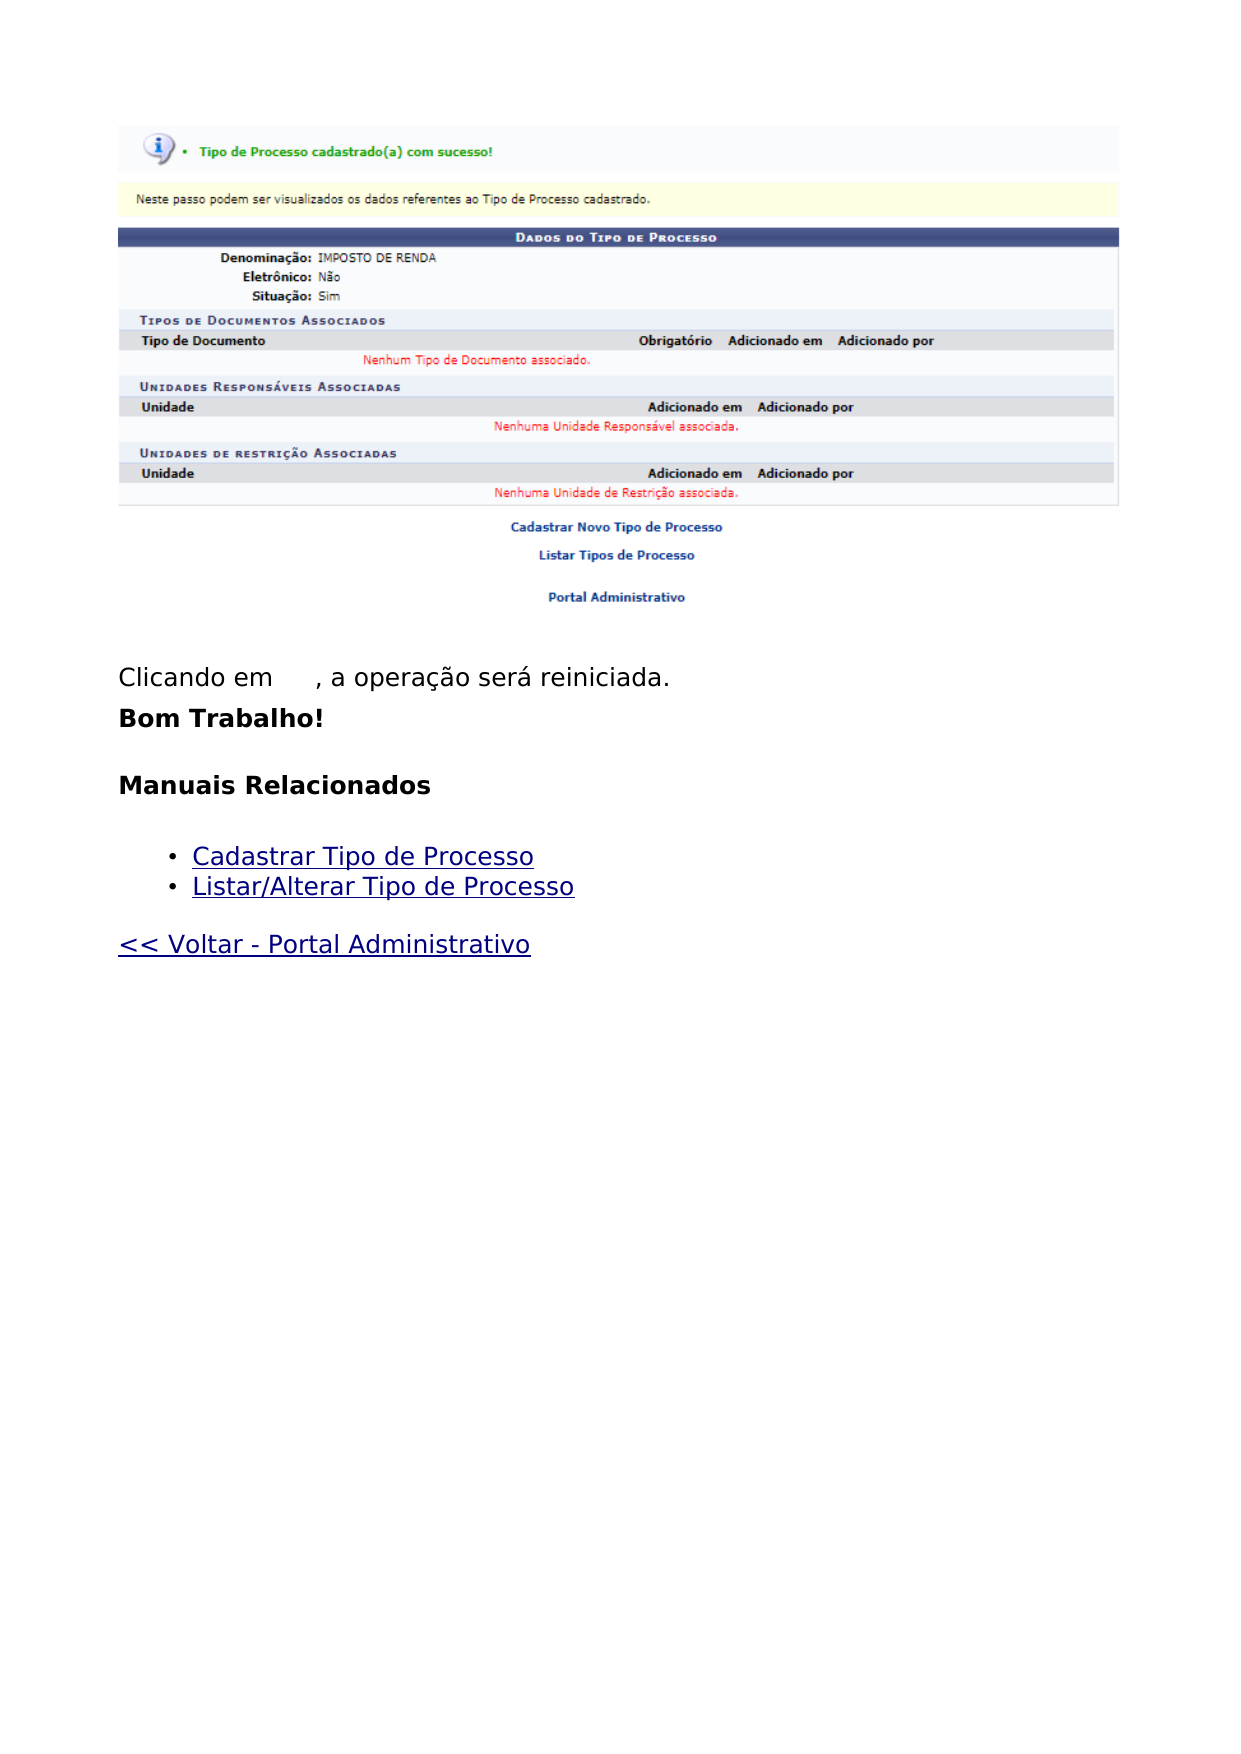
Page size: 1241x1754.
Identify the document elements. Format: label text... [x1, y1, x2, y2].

text << Voltar - Portal Administrativo [118, 930, 1122, 959]
text Bom Trabalho! [118, 705, 1122, 734]
list Cadastrar Tipo de Processo [177, 842, 1122, 872]
text Clicando em , a operação será reiniciada. [118, 653, 1122, 692]
picture [118, 118, 1123, 612]
list Listar/Alterar Tipo de Processo [177, 872, 1122, 901]
subtitle Manuais Relacionados [118, 771, 1122, 801]
